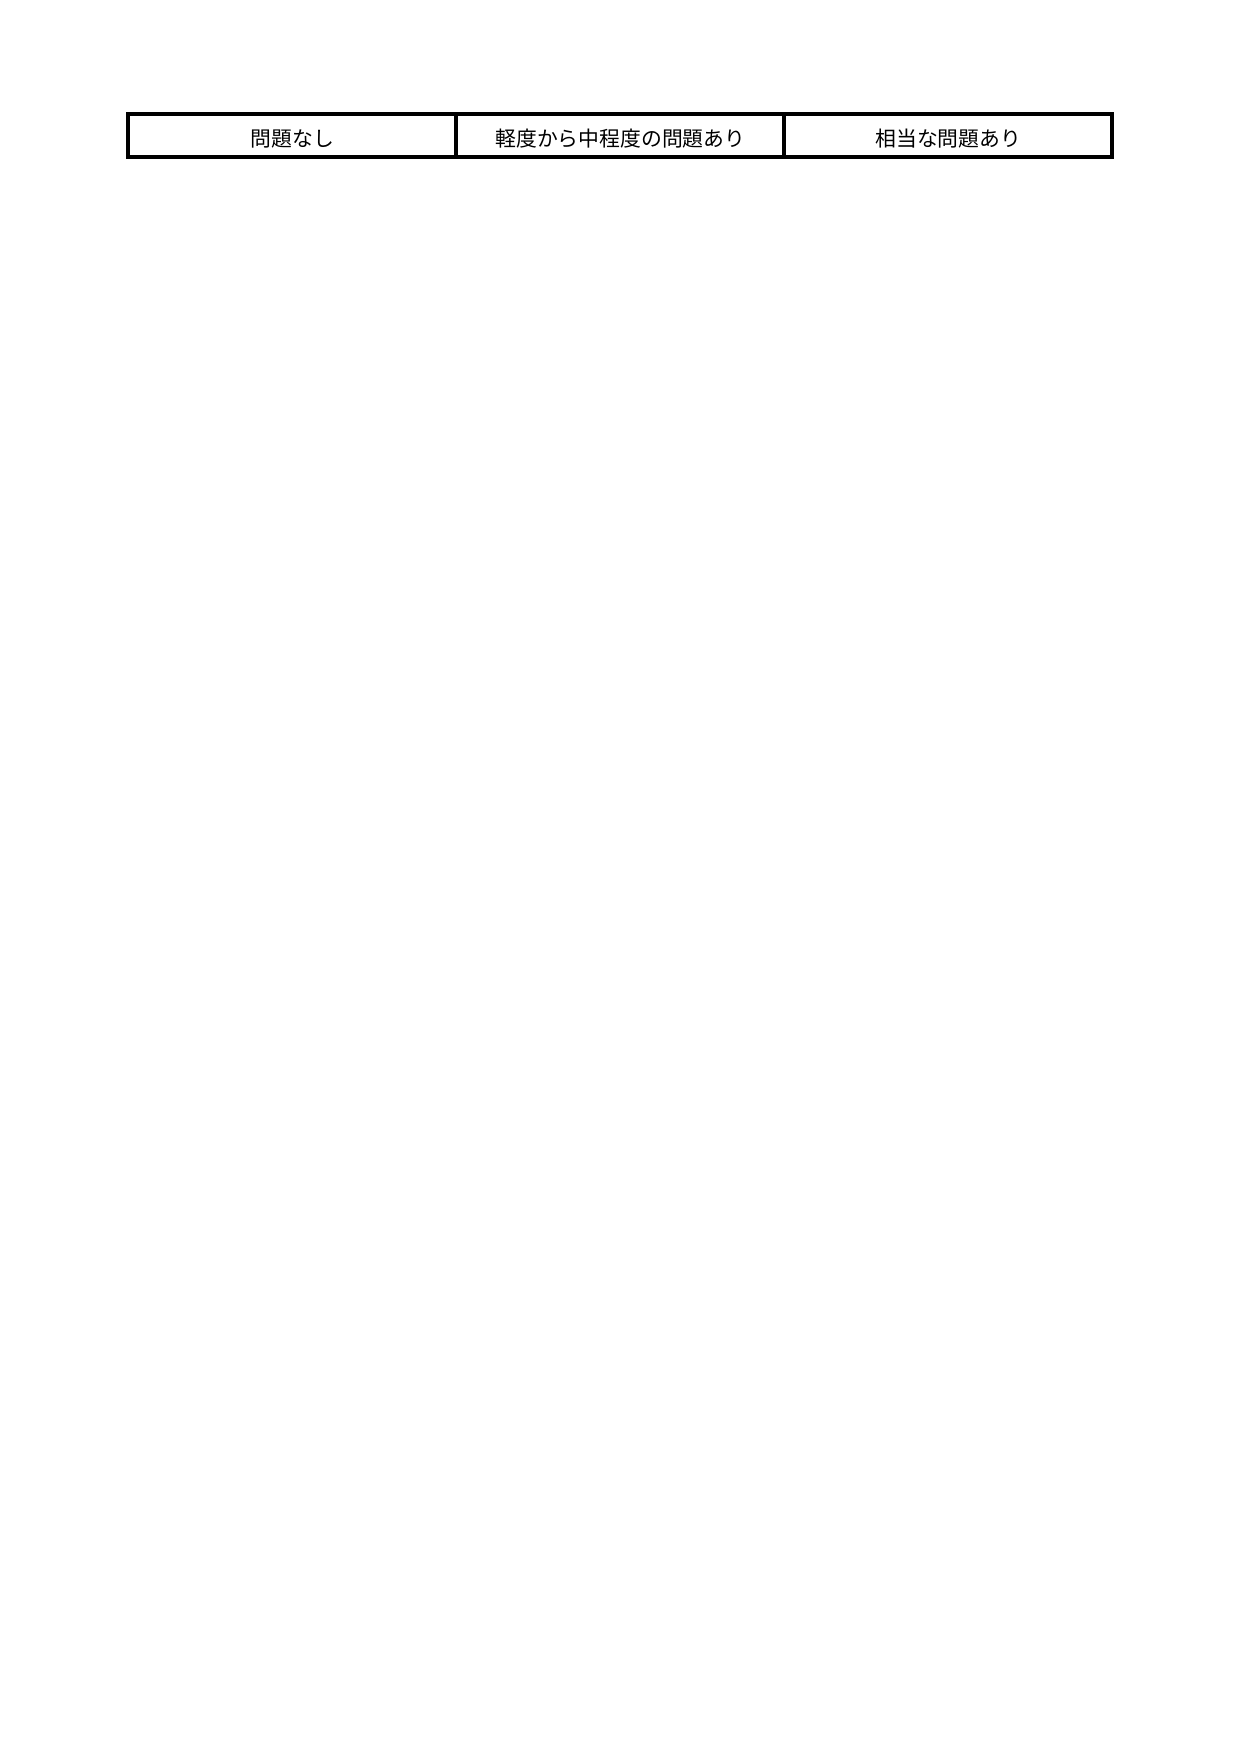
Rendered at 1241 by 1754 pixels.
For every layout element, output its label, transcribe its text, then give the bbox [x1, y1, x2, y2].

table_cell 軽度から中程度の問題あり [458, 116, 782, 155]
table_cell 問題なし [130, 116, 454, 155]
table_cell 相当な問題あり [786, 116, 1110, 155]
